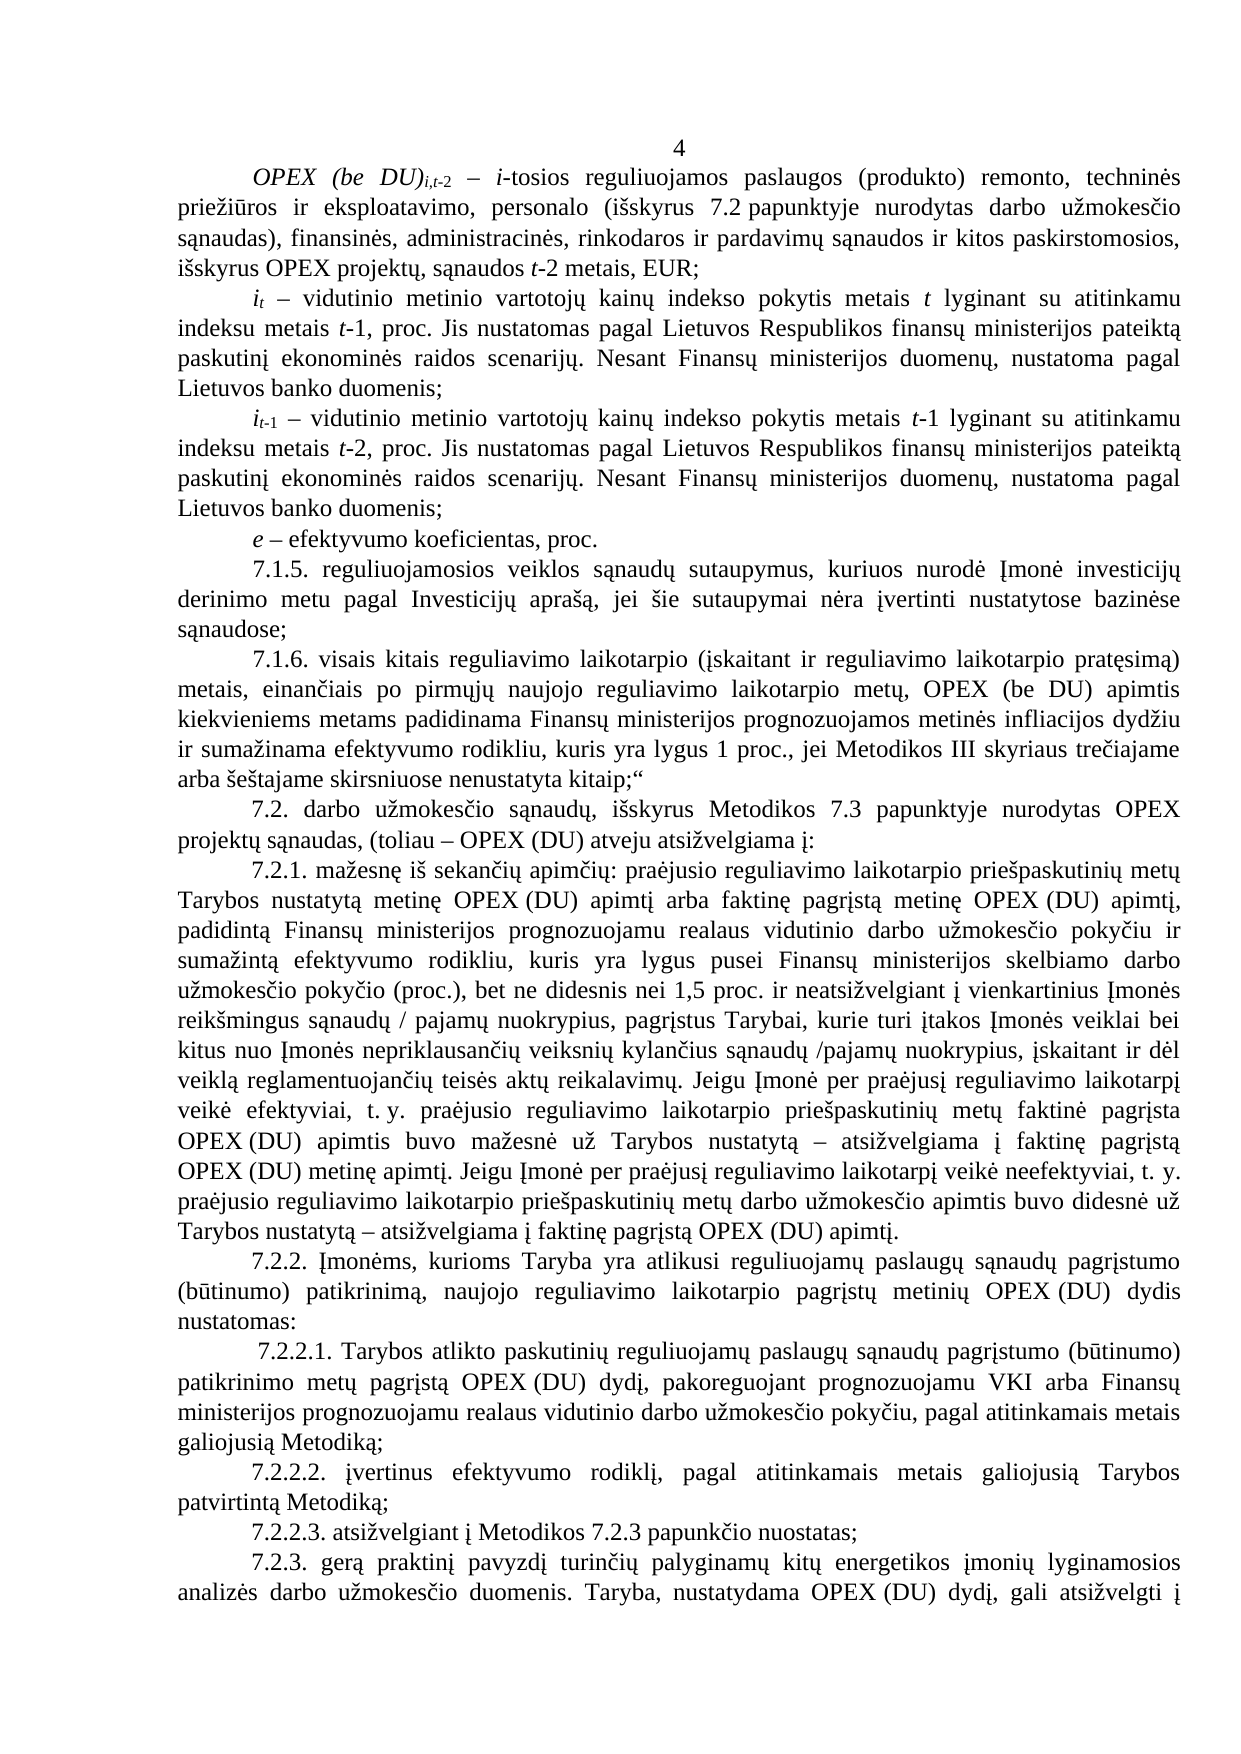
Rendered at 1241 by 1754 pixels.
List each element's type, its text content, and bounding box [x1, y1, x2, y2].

text 7.2. darbo užmokesčio sąnaudų, išskyrus Metodikos 7.3 papunktyje nurodytas OPEX projektų sąnaudas, (toliau – OPEX (DU) atveju atsižvelgiama į: [177, 794, 1181, 853]
text 7.2.2. Įmonėms, kurioms Taryba yra atlikusi reguliuojamų paslaugų sąnaudų pagrįstumo (būtinumo) patikrinimą, naujojo reguliavimo laikotarpio pagrįstų metinių OPEX (DU) dydis nustatomas: [177, 1246, 1181, 1335]
text e – efektyvumo koeficientas, proc. [177, 524, 1181, 552]
text it – vidutinio metinio vartotojų kainų indekso pokytis metais t lyginant su atitinkamu indeksu metais t-1, proc. Jis nustatomas pagal Lietuvos Respublikos finansų ministerijos pateiktą paskutinį ekonominės raidos scenarijų. Nesant Finansų ministerijos duomenų, nustatoma pagal Lietuvos banko duomenis; [177, 283, 1181, 402]
text 7.2.2.2. įvertinus efektyvumo rodiklį, pagal atitinkamais metais galiojusią Tarybos patvirtintą Metodiką; [177, 1457, 1181, 1516]
text 7.1.6. visais kitais reguliavimo laikotarpio (įskaitant ir reguliavimo laikotarpio pratęsimą) metais, einančiais po pirmųjų naujojo reguliavimo laikotarpio metų, OPEX (be DU) apimtis kiekvieniems metams padidinama Finansų ministerijos prognozuojamos metinės infliacijos dydžiu ir sumažinama efektyvumo rodikliu, kuris yra lygus 1 proc., jei Metodikos III skyriaus trečiajame arba šeštajame skirsniuose nenustatyta kitaip;“ [177, 644, 1181, 793]
text 7.2.2.3. atsižvelgiant į Metodikos 7.2.3 papunkčio nuostatas; [177, 1517, 1181, 1546]
text 7.1.5. reguliuojamosios veiklos sąnaudų sutaupymus, kuriuos nurodė Įmonė investicijų derinimo metu pagal Investicijų aprašą, jei šie sutaupymai nėra įvertinti nustatytose bazinėse sąnaudose; [177, 554, 1181, 643]
text 7.2.1. mažesnę iš sekančių apimčių: praėjusio reguliavimo laikotarpio priešpaskutinių metų Tarybos nustatytą metinę OPEX (DU) apimtį arba faktinę pagrįstą metinę OPEX (DU) apimtį, padidintą Finansų ministerijos prognozuojamu realaus vidutinio darbo užmokesčio pokyčiu ir sumažintą efektyvumo rodikliu, kuris yra lygus pusei Finansų ministerijos skelbiamo darbo užmokesčio pokyčio (proc.), bet ne didesnis nei 1,5 proc. ir neatsižvelgiant į vienkartinius Įmonės reikšmingus sąnaudų / pajamų nuokrypius, pagrįstus Tarybai, kurie turi įtakos Įmonės veiklai bei kitus nuo Įmonės nepriklausančių veiksnių kylančius sąnaudų /pajamų nuokrypius, įskaitant ir dėl veiklą reglamentuojančių teisės aktų reikalavimų. Jeigu Įmonė per praėjusį reguliavimo laikotarpį veikė efektyviai, t. y. praėjusio reguliavimo laikotarpio priešpaskutinių metų faktinė pagrįsta OPEX (DU) apimtis buvo mažesnė už Tarybos nustatytą – atsižvelgiama į faktinę pagrįstą OPEX (DU) metinę apimtį. Jeigu Įmonė per praėjusį reguliavimo laikotarpį veikė neefektyviai, t. y. praėjusio reguliavimo laikotarpio priešpaskutinių metų darbo užmokesčio apimtis buvo didesnė už Tarybos nustatytą – atsižvelgiama į faktinę pagrįstą OPEX (DU) apimtį. [177, 855, 1181, 1245]
text 7.2.3. gerą praktinį pavyzdį turinčių palyginamų kitų energetikos įmonių lyginamosios analizės darbo užmokesčio duomenis. Taryba, nustatydama OPEX (DU) dydį, gali atsižvelgti į [177, 1547, 1181, 1606]
text it-1 – vidutinio metinio vartotojų kainų indekso pokytis metais t-1 lyginant su atitinkamu indeksu metais t-2, proc. Jis nustatomas pagal Lietuvos Respublikos finansų ministerijos pateiktą paskutinį ekonominės raidos scenarijų. Nesant Finansų ministerijos duomenų, nustatoma pagal Lietuvos banko duomenis; [177, 403, 1181, 522]
text 7.2.2.1. Tarybos atlikto paskutinių reguliuojamų paslaugų sąnaudų pagrįstumo (būtinumo) patikrinimo metų pagrįstą OPEX (DU) dydį, pakoreguojant prognozuojamu VKI arba Finansų ministerijos prognozuojamu realaus vidutinio darbo užmokesčio pokyčiu, pagal atitinkamais metais galiojusią Metodiką; [177, 1336, 1181, 1456]
text OPEX (be DU)i,t-2 – i-tosios reguliuojamos paslaugos (produkto) remonto, techninės priežiūros ir eksploatavimo, personalo (išskyrus 7.2 papunktyje nurodytas darbo užmokesčio sąnaudas), finansinės, administracinės, rinkodaros ir pardavimų sąnaudos ir kitos paskirstomosios, išskyrus OPEX projektų, sąnaudos t-2 metais, EUR; [177, 162, 1181, 281]
